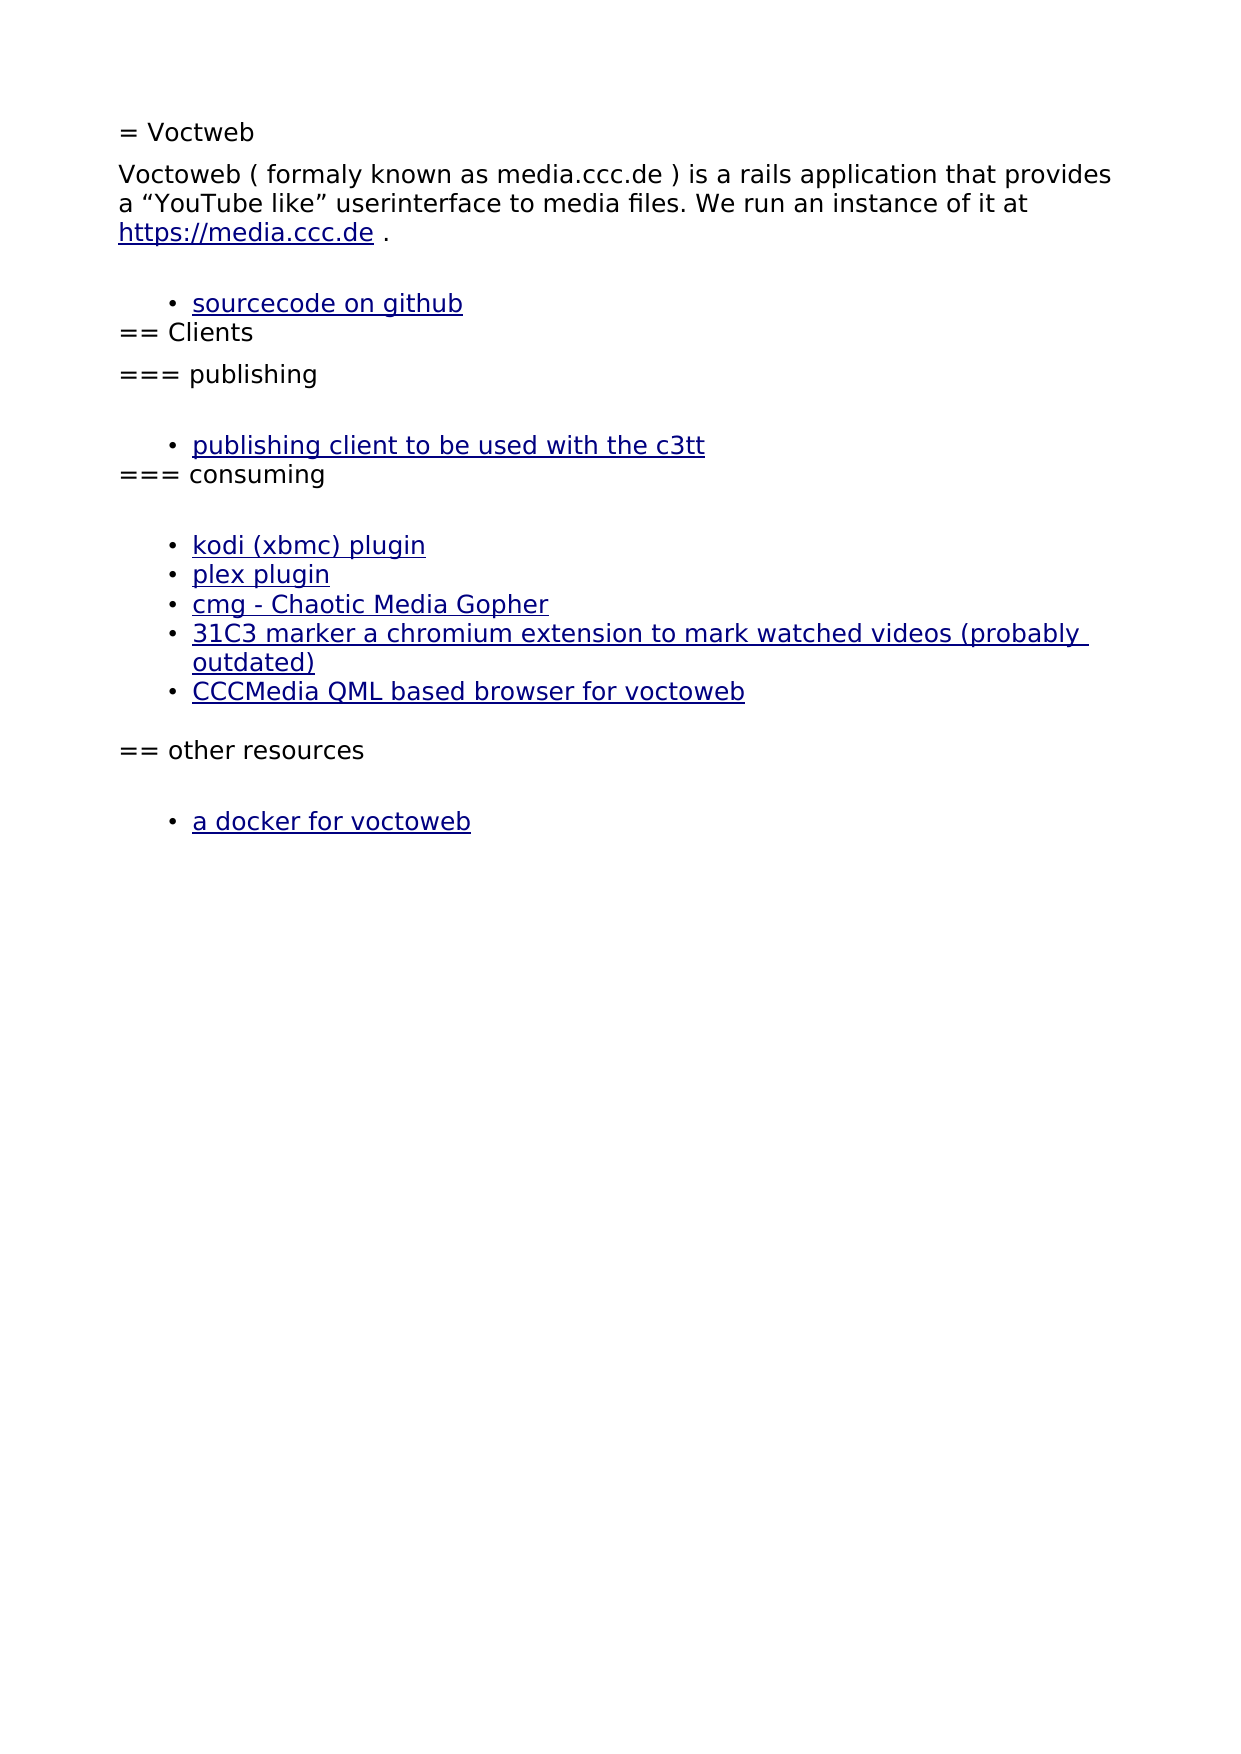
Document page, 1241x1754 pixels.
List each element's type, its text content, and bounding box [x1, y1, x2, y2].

list plex plugin [177, 561, 1122, 590]
text Voctoweb ( formaly known as media.ccc.de ) is a rails application that provides a “YouTube like” userinterface to media files. We run an instance of it at https://media.ccc.de . [118, 160, 1122, 247]
list 31C3 marker a chromium extension to mark watched videos (probably outdated) [177, 619, 1122, 677]
list sourcecode on github [177, 289, 1122, 318]
text = Voctweb [118, 118, 1122, 147]
text == other resources [118, 736, 1122, 765]
text == Clients [118, 318, 1122, 348]
list CCCMedia QML based browser for voctoweb [177, 677, 1122, 707]
list kodi (xbmc) plugin [177, 532, 1122, 561]
list publishing client to be used with the c3tt [177, 431, 1122, 460]
text === publishing [118, 360, 1122, 389]
text === consuming [118, 460, 1122, 489]
list cmg - Chaotic Media Gopher [177, 590, 1122, 619]
list a docker for voctoweb [177, 807, 1122, 836]
